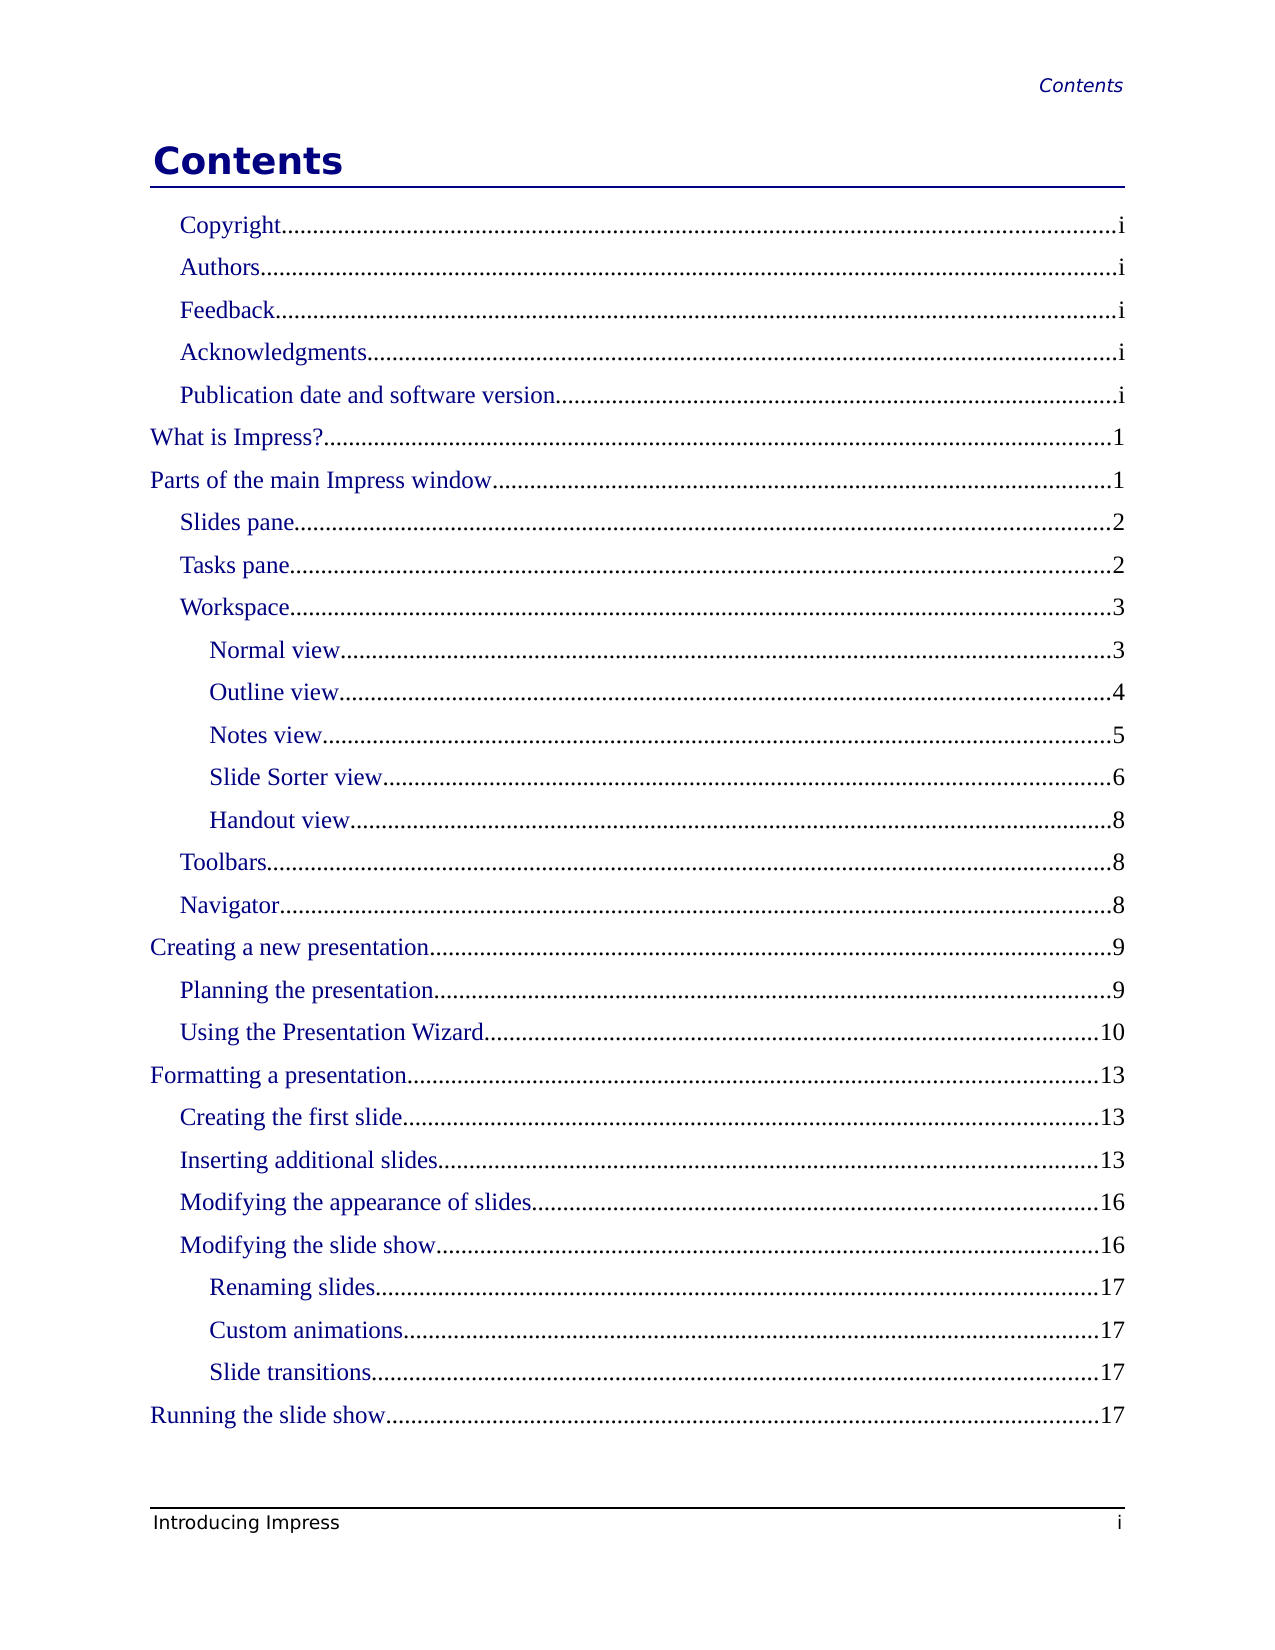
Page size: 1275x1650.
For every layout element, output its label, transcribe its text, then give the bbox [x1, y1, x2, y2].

text Formatting a presentation 13 [150, 1061, 1125, 1088]
text Creating the first slide 13 [179, 1103, 1125, 1131]
text Parts of the main Impress window 1 [150, 466, 1125, 493]
text Acknowledgments i [179, 338, 1125, 366]
text What is Impress? 1 [150, 423, 1125, 451]
text Modifying the slide show 16 [179, 1231, 1125, 1258]
text Modifying the appearance of slides 16 [179, 1188, 1125, 1216]
text Inserting additional slides 13 [179, 1146, 1125, 1173]
text Navigator 8 [179, 891, 1125, 918]
text Running the slide show 17 [150, 1401, 1125, 1428]
text Using the Presentation Wizard 10 [179, 1018, 1125, 1046]
text Contents [150, 137, 1125, 186]
text Outline view 4 [209, 678, 1125, 706]
text Renaming slides 17 [209, 1273, 1125, 1301]
text Feedback i [179, 296, 1125, 323]
text Custom animations 17 [209, 1316, 1125, 1343]
text Notes view 5 [209, 721, 1125, 748]
text Slides pane 2 [179, 508, 1125, 536]
text Workspace 3 [179, 593, 1125, 621]
text Handout view 8 [209, 806, 1125, 833]
text Publication date and software version i [179, 381, 1125, 408]
text Slide Sorter view 6 [209, 763, 1125, 791]
text Authors i [179, 253, 1125, 281]
text Tasks pane 2 [179, 551, 1125, 578]
text Creating a new presentation 9 [150, 933, 1125, 961]
text Slide transitions 17 [209, 1358, 1125, 1386]
text Planning the presentation 9 [179, 976, 1125, 1003]
text Copyright i [179, 211, 1125, 238]
text Toolbars 8 [179, 848, 1125, 876]
text Normal view 3 [209, 636, 1125, 663]
